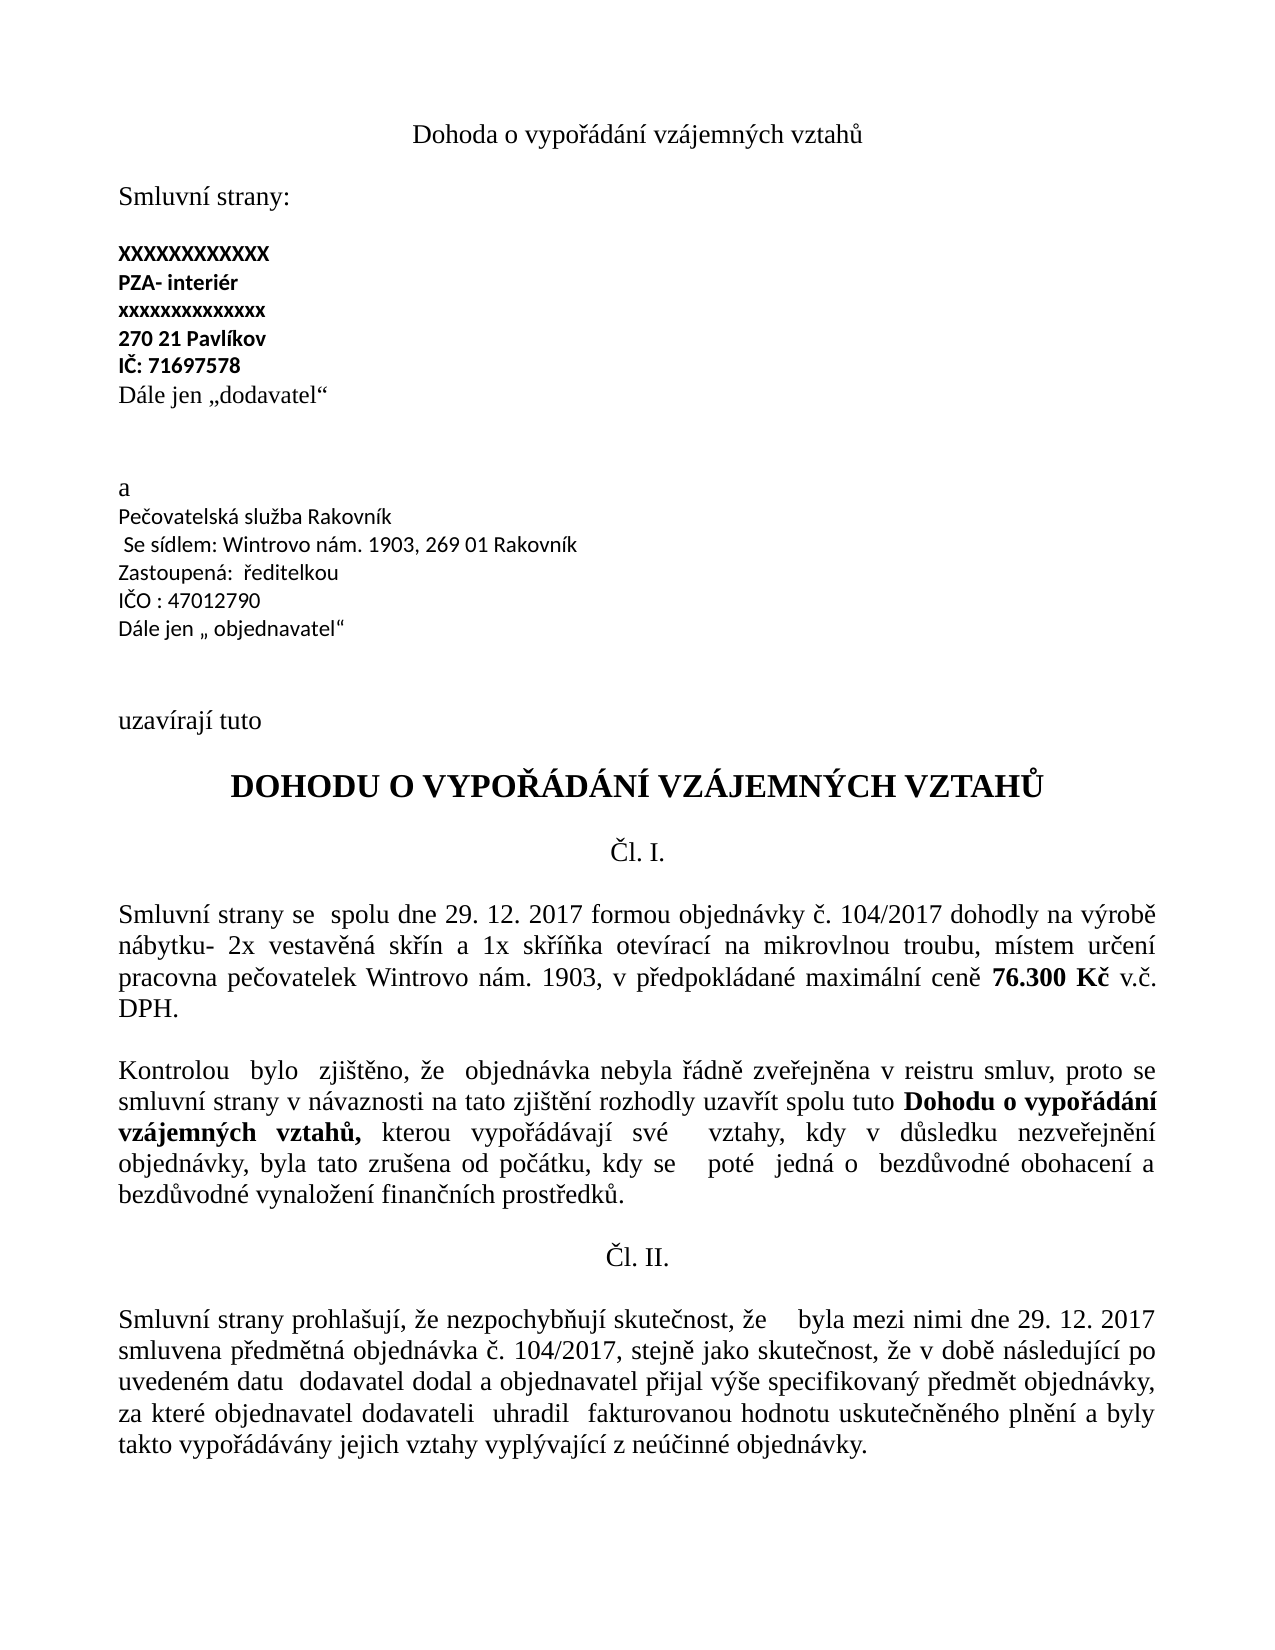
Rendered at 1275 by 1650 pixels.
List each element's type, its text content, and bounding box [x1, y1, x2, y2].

text uzavírají tuto [118, 704, 1157, 735]
text Se sídlem: Wintrovo nám. 1903, 269 01 Rakovník [118, 530, 1157, 558]
text XXXXXXXXXXXX [118, 239, 1157, 268]
text xxxxxxxxxxxxxx [118, 296, 1157, 324]
text Smluvní strany prohlašují, že nezpochybňují skutečnost, že byla mezi nimi dne 29. 12. 2017 smluvena předmětná objednávka č. 104/2017, stejně jako skutečnost, že v době následující po uvedeném datu dodavatel dodal a objednavatel přijal výše specifikovaný předmět objednávky, za které objednavatel dodavateli uhradil fakturovanou hodnotu uskutečněného plnění a byly takto vypořádávány jejich vztahy vyplývající z neúčinné objednávky. [118, 1303, 1157, 1459]
text Zastoupená: ředitelkou [118, 558, 1157, 586]
text Kontrolou bylo zjištěno, že objednávka nebyla řádně zveřejněna v reistru smluv, proto se smluvní strany v návaznosti na tato zjištění rozhodly uzavřít spolu tuto Dohodu o vypořádání vzájemných vztahů, kterou vypořádávají své vztahy, kdy v důsledku nezveřejnění objednávky, byla tato zrušena od počátku, kdy se poté jedná o bezdůvodné obohacení a bezdůvodné vynaložení finančních prostředků. [118, 1054, 1157, 1210]
text Dohoda o vypořádání vzájemných vztahů [118, 118, 1157, 149]
text DOHODU O VYPOŘÁDÁNÍ VZÁJEMNÝCH VZTAHŮ [118, 767, 1157, 805]
text a [118, 471, 1157, 502]
text Smluvní strany se spolu dne 29. 12. 2017 formou objednávky č. 104/2017 dohodly na výrobě nábytku- 2x vestavěná skřín a 1x skříňka otevírací na mikrovlnou troubu, místem určení pracovna pečovatelek Wintrovo nám. 1903, v předpokládané maximální ceně 76.300 Kč v.č. DPH. [118, 898, 1157, 1023]
text PZA- interiér [118, 268, 1157, 296]
text Čl. II. [118, 1241, 1157, 1272]
text 270 21 Pavlíkov [118, 324, 1157, 352]
text Čl. I. [118, 836, 1157, 867]
text IČO : 47012790 [118, 586, 1157, 614]
text Dále jen „ objednavatel“ [118, 614, 1157, 642]
text Smluvní strany: [118, 180, 1157, 212]
text Dále jen „dodavatel“ [118, 380, 1157, 408]
text Pečovatelská služba Rakovník [118, 502, 1157, 530]
text IČ: 71697578 [118, 352, 1157, 380]
